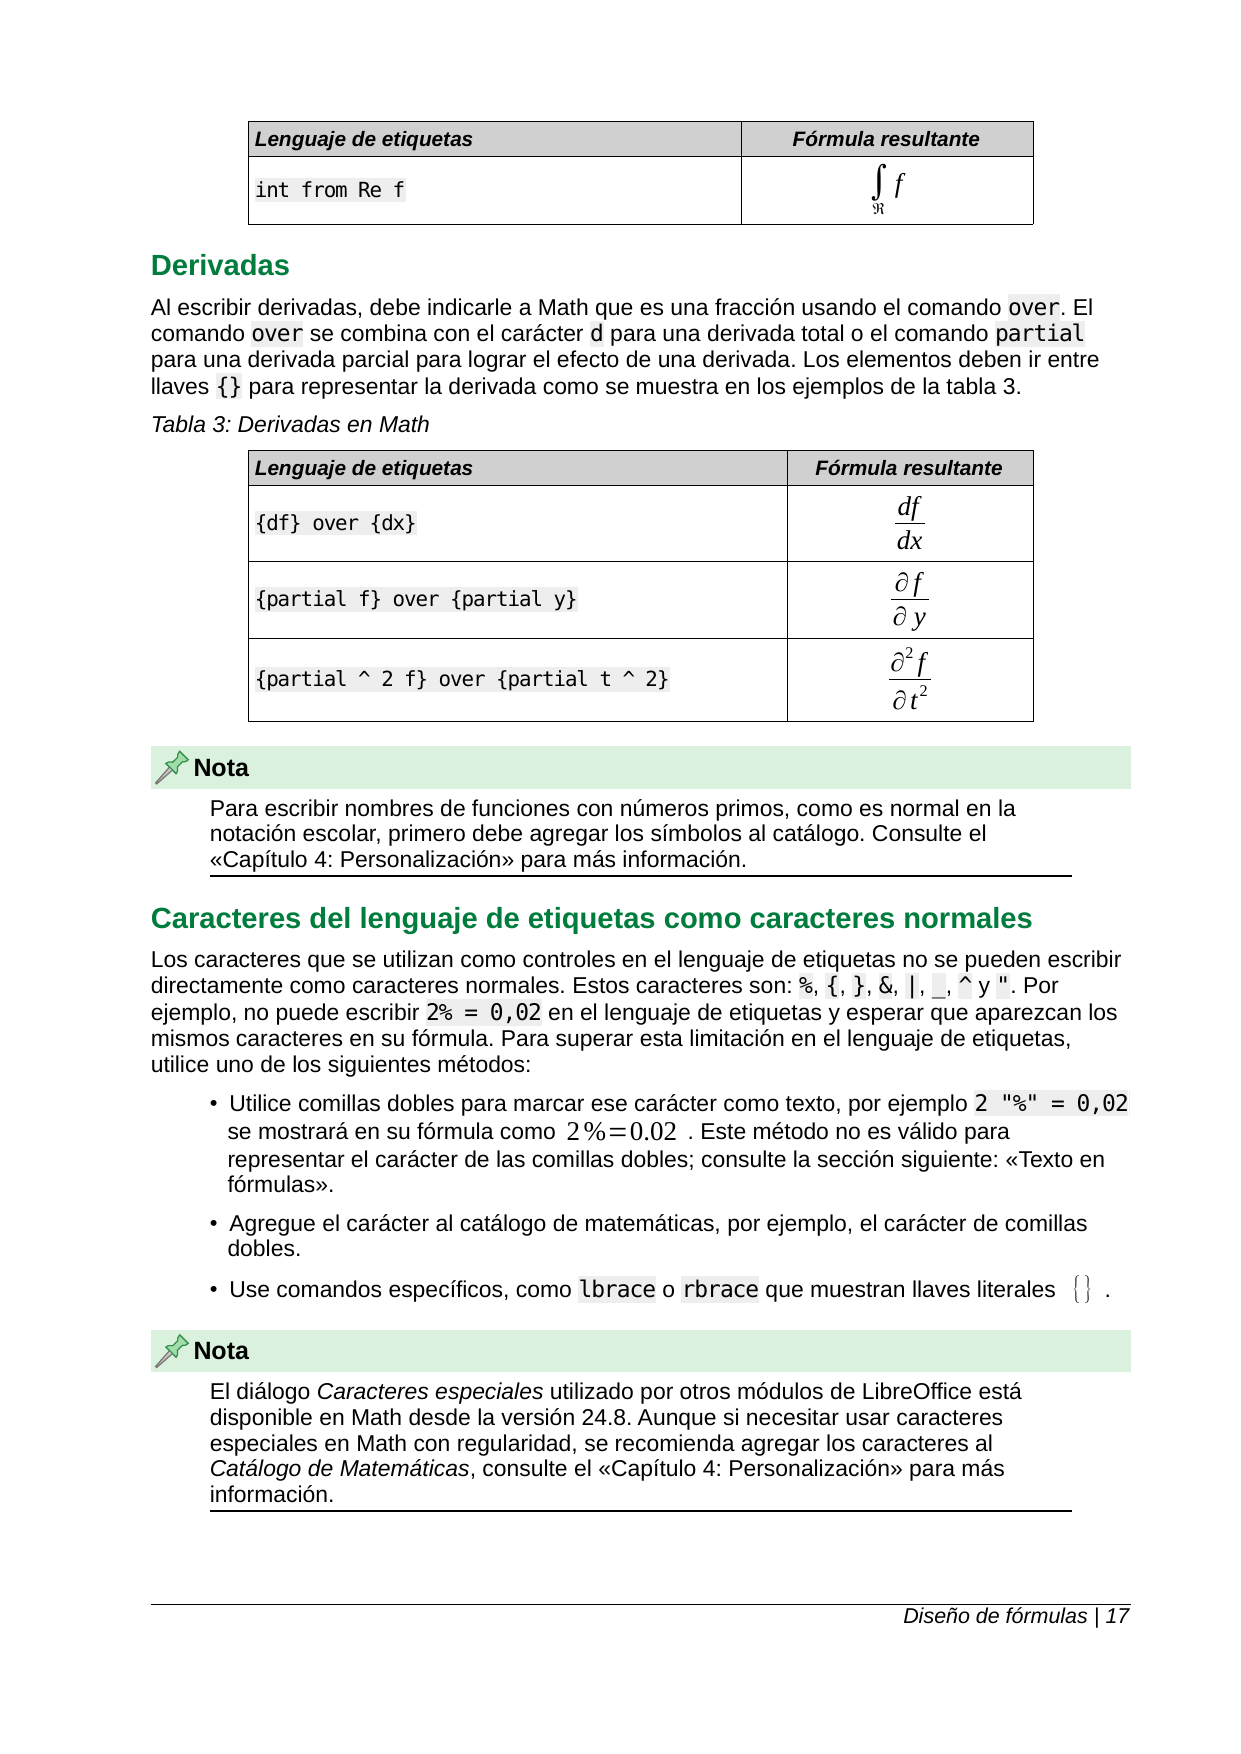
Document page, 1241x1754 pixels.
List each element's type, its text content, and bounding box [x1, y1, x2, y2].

list Utilice comillas dobles para marcar ese carácter como texto, por ejemplo 2 "%" = 0,02 se mostrará en su fórmula como. Este método no es válido para representar el carácter de las comillas dobles; consulte la sección siguiente: «Texto en fórmulas». [209, 1090, 1131, 1198]
table_cell [742, 157, 1033, 224]
table_cell [788, 562, 1033, 637]
table_cell {partial f} over {partial y} [249, 562, 787, 637]
list Los caracteres que se utilizan como controles en el lenguaje de etiquetas no se pueden escribir directamente como caracteres normales. Estos caracteres son: %, {, }, &, |, _, ^ y ". Por ejemplo, no puede escribir 2% = 0,02 en el lenguaje de etiquetas y esperar que aparezcan los mismos caracteres en su fórmula. Para superar esta limitación en el lenguaje de etiquetas, utilice uno de los siguientes métodos: [151, 947, 1131, 1077]
list Agregue el carácter al catálogo de matemáticas, por ejemplo, el carácter de comillas dobles. [209, 1210, 1131, 1262]
table_cell [788, 486, 1033, 561]
table_header Lenguaje de etiquetas [249, 451, 787, 485]
table_header Lenguaje de etiquetas [249, 122, 741, 156]
table_cell {partial ^ 2 f} over {partial t ^ 2} [249, 639, 787, 721]
table_cell [788, 639, 1033, 721]
subtitle Derivadas [151, 249, 1131, 281]
table_header Fórmula resultante [788, 451, 1033, 485]
subtitle Caracteres del lenguaje de etiquetas como caracteres normales [151, 902, 1131, 935]
text Para escribir nombres de funciones con números primos, como es normal en la notación escolar, primero debe agregar los símbolos al catálogo. Consulte el «Capítulo 4: Personalización» para más información. [209, 795, 1072, 877]
table_cell int from Re f [249, 157, 741, 224]
text El diálogo Caracteres especiales utilizado por otros módulos de LibreOffice está disponible en Math desde la versión 24.8. Aunque si necesitar usar caracteres especiales en Math con regularidad, se recomienda agregar los caracteres al Catálogo de Matemáticas, consulte el «Capítulo 4: Personalización» para más información. [209, 1379, 1072, 1512]
list Use comandos específicos, como lbrace o rbrace que muestran llaves literales . [209, 1274, 1131, 1305]
table_header Fórmula resultante [742, 122, 1033, 156]
subtitle Nota [193, 1330, 1131, 1372]
subtitle Nota [151, 746, 1131, 789]
text Tabla 3: Derivadas en Math [151, 412, 1131, 438]
table_cell {df} over {dx} [249, 486, 787, 561]
text Al escribir derivadas, debe indicarle a Math que es una fracción usando el comando over. El comando over se combina con el carácter d para una derivada total o el comando partial para una derivada parcial para lograr el efecto de una derivada. Los elementos deben ir entre llaves {} para representar la derivada como se muestra en los ejemplos de la tabla 3. [151, 294, 1131, 399]
